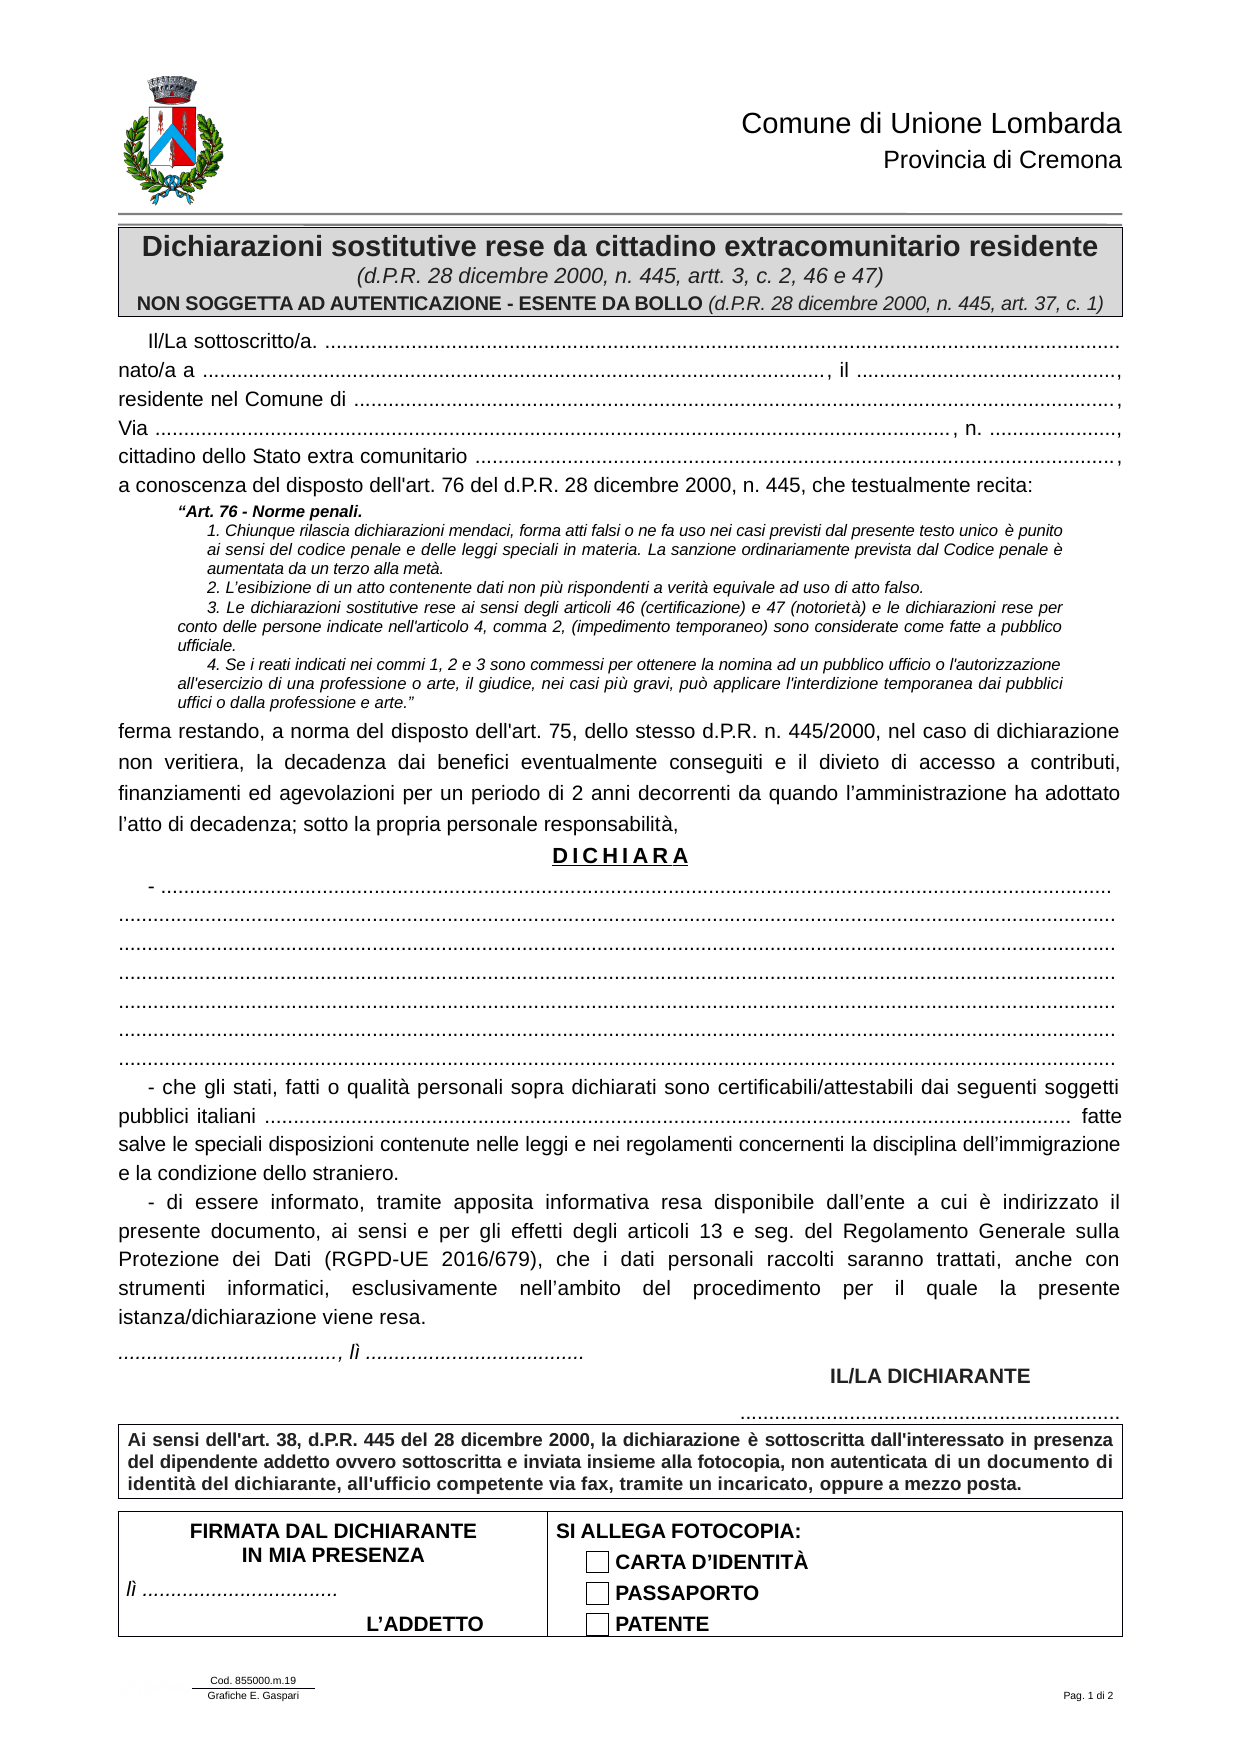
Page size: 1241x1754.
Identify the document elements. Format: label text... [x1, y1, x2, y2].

text Il/La sottoscritto/a. .......................................................................................................................................... nato/a a ............................................................................................................, il ............................................., residente nel Comune di ...................................................................................................................................., Via .........................................................................................................................................., n. ......................, cittadino dello Stato extra comunitario ..............................................................................................................., a conoscenza del disposto dell'art. 76 del d.P.R. 28 dicembre 2000, n. 445, che testualmente recita: [118, 329, 1122, 497]
text - ..................................................................................................................................................................... [118, 873, 1122, 897]
text ............................................................................................................................................................................. [118, 960, 1122, 984]
text 1. Chiunque rilascia dichiarazioni mendaci, forma atti falsi o ne fa uso nei casi previsti dal presente testo unico è punito ai sensi del codice penale e delle leggi speciali in materia. La sanzione ordinariamente prevista dal Codice penale è aumentata da un terzo alla metà. [207, 521, 1063, 578]
text ......................................, lì ...................................... [118, 1340, 1122, 1364]
text Comune di Unione Lombarda [224, 106, 1122, 140]
table_header Ai sensi dell'art. 38, d.P.R. 445 del 28 dicembre 2000, la dichiarazione è sottoscritta dall'interessato in presenza del dipendente addetto ovvero sottoscritta e inviata insieme alla fotocopia, non autenticata di un documento di identità del dichiarante, all'ufficio competente via fax, tramite un incaricato, oppure a mezzo posta. [119, 1425, 1122, 1498]
text ............................................................................................................................................................................. [118, 1046, 1122, 1070]
table_header FIRMATA DAL DICHIARANTE IN MIA PRESENZA lì .................................. L’ADDETTO [119, 1512, 547, 1636]
table_header Dichiarazioni sostitutive rese da cittadino extracomunitario residente (d.P.R. 28 dicembre 2000, n. 445, artt. 3, c. 2, 46 e 47) NON SOGGETTA AD AUTENTICAZIONE - ESENTE DA BOLLO (d.P.R. 28 dicembre 2000, n. 445, art. 37, c. 1) [119, 228, 1122, 316]
text ............................................................................................................................................................................. [118, 902, 1122, 926]
text - che gli stati, fatti o qualità personali sopra dichiarati sono certificabili/attestabili dai seguenti soggetti pubblici italiani ............................................................................................................................................ fatte salve le speciali disposizioni contenute nelle leggi e nei regolamenti concernenti la disciplina dell’immigrazione e la condizione dello straniero. [118, 1075, 1122, 1185]
text 3. Le dichiarazioni sostitutive rese ai sensi degli articoli 46 (certificazione) e 47 (notorietà) e le dichiarazioni rese per conto delle persone indicate nell'articolo 4, comma 2, (impedimento temporaneo) sono considerate come fatte a pubblico ufficiale. [177, 597, 1063, 655]
text “Art. 76 - Norme penali. [177, 502, 1063, 521]
text Provincia di Cremona [224, 145, 1122, 174]
text - di essere informato, tramite apposita informativa resa disponibile dall’ente a cui è indirizzato il presente documento, ai sensi e per gli effetti degli articoli 13 e seg. del Regolamento Generale sulla Protezione dei Dati (RGPD-UE 2016/679), che i dati personali raccolti saranno trattati, anche con strumenti informatici, esclusivamente nell’ambito del procedimento per il quale la presente istanza/dichiarazione viene resa. [118, 1190, 1122, 1329]
text 2. L’esibizione di un atto contenente dati non più rispondenti a verità equivale ad uso di atto falso. [177, 578, 1063, 597]
text ............................................................................................................................................................................. [118, 1017, 1122, 1041]
text .................................................................. [738, 1400, 1122, 1424]
text DICHIARA [118, 843, 1122, 868]
text IL/LA DICHIARANTE [738, 1364, 1122, 1388]
table_header SI ALLEGA FOTOCOPIA: CARTA D’IDENTITÀ PASSAPORTO PATENTE [548, 1512, 1122, 1636]
text ............................................................................................................................................................................. [118, 931, 1122, 955]
text ferma restando, a norma del disposto dell'art. 75, dello stesso d.P.R. n. 445/2000, nel caso di dichiarazione non veritiera, la decadenza dai benefici eventualmente conseguiti e il divieto di accesso a contributi, finanziamenti ed agevolazioni per un periodo di 2 anni decorrenti da quando l’amministrazione ha adottato l’atto di decadenza; sotto la propria personale responsabilità, [118, 719, 1122, 836]
text ............................................................................................................................................................................. [118, 988, 1122, 1012]
picture [122, 76, 224, 207]
text 4. Se i reati indicati nei commi 1, 2 e 3 sono commessi per ottenere la nomina ad un pubblico ufficio o l'autorizzazione all'esercizio di una professione o arte, il giudice, nei casi più gravi, può applicare l'interdizione temporanea dai pubblici uffici o dalla professione e arte.” [177, 655, 1063, 712]
